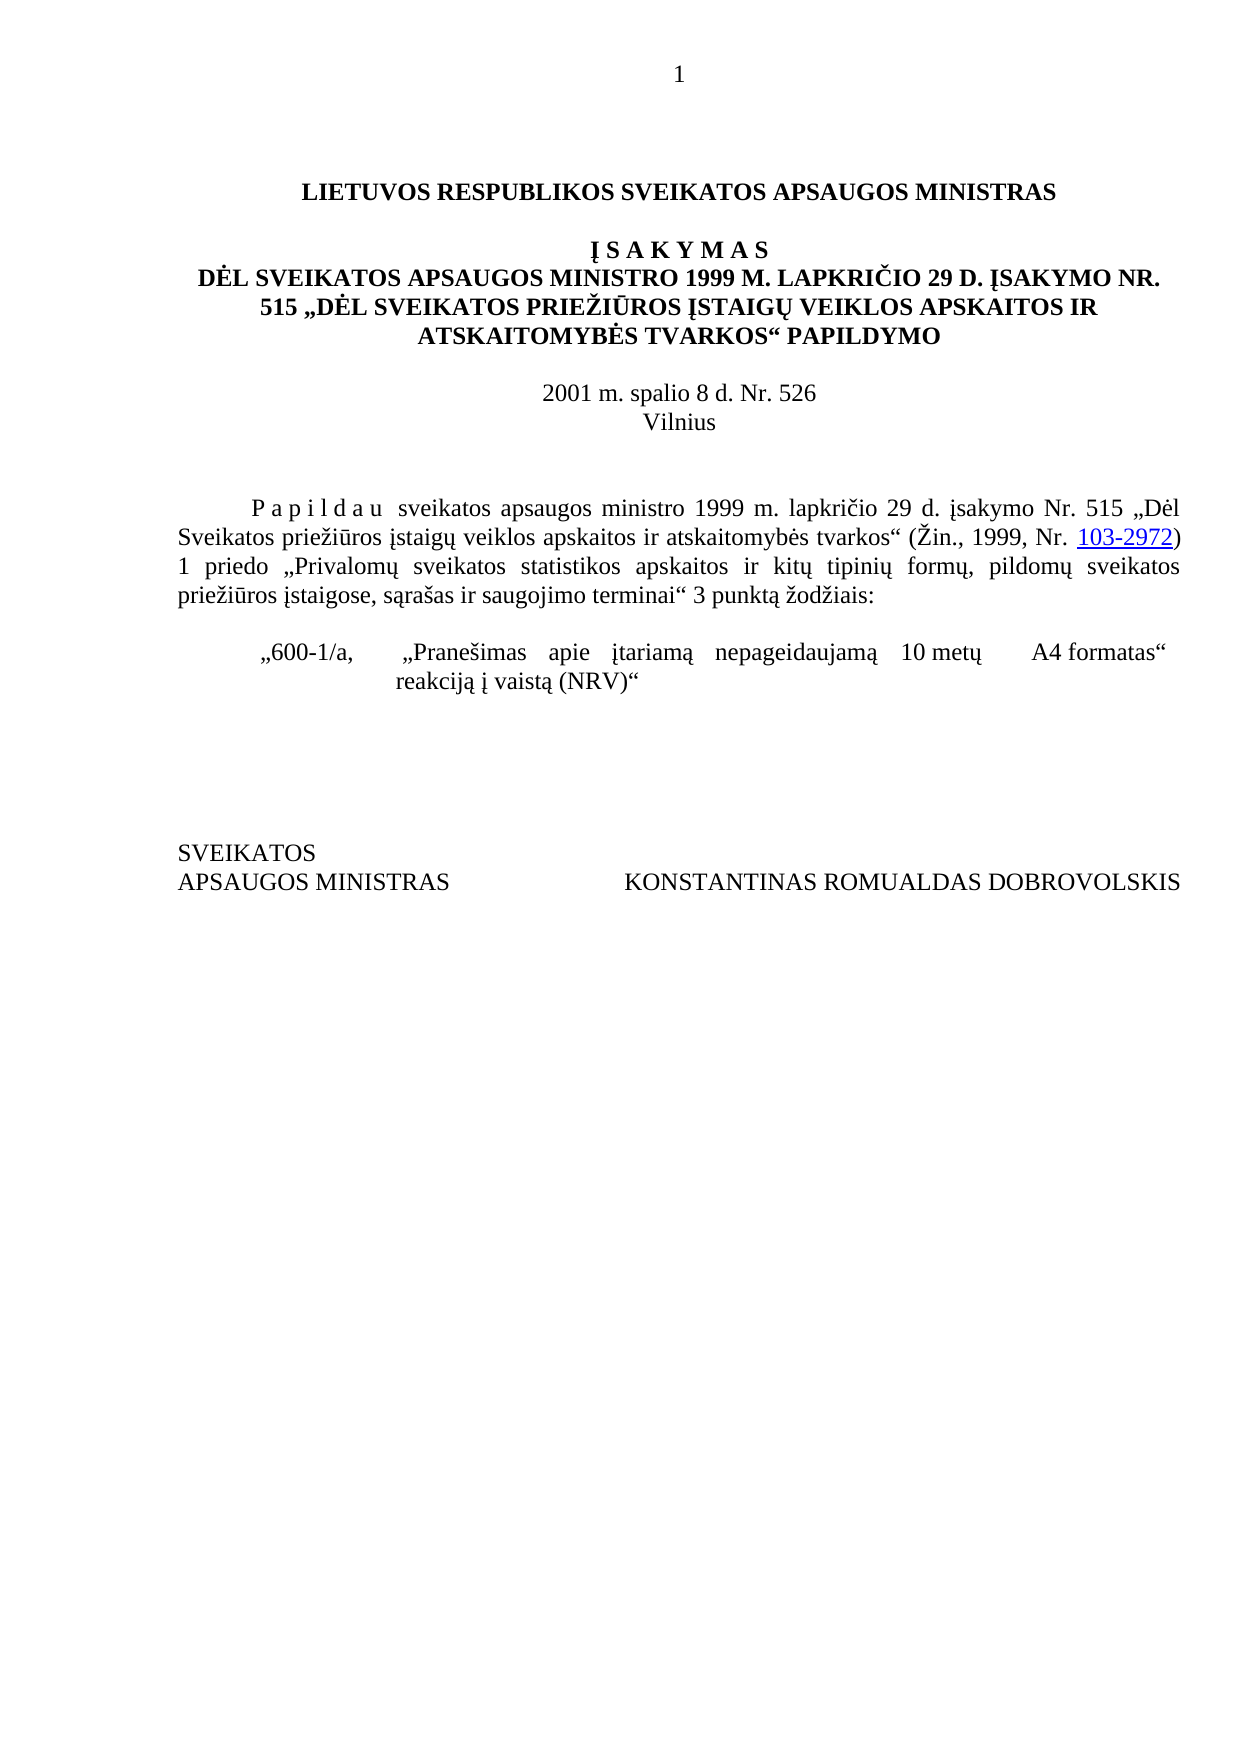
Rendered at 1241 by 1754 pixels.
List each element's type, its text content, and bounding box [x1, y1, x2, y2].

text Papildau sveikatos apsaugos ministro 1999 m. lapkričio 29 d. įsakymo Nr. 515 „Dėl Sveikatos priežiūros įstaigų veiklos apskaitos ir atskaitomybės tvarkos“ (Žin., 1999, Nr. 103-2972) 1 priedo „Privalomų sveikatos statistikos apskaitos ir kitų tipinių formų, pildomų sveikatos priežiūros įstaigose, sąrašas ir saugojimo terminai“ 3 punktą žodžiais: [177, 493, 1181, 608]
text Į S A K Y M A S [177, 235, 1181, 263]
table_header „600-1/a, [177, 637, 384, 695]
table_header 10 metų [889, 637, 1020, 695]
text APSAUGOS MINISTRAS KONSTANTINAS ROMUALDAS DOBROVOLSKIS [177, 867, 1181, 896]
text 2001 m. spalio 8 d. Nr. 526 [177, 378, 1181, 407]
text DĖL SVEIKATOS APSAUGOS MINISTRO 1999 M. LAPKRIČIO 29 D. ĮSAKYMO NR. 515 „DĖL SVEIKATOS PRIEŽIŪROS ĮSTAIGŲ VEIKLOS APSKAITOS IR ATSKAITOMYBĖS TVARKOS“ PAPILDYMO [177, 263, 1181, 350]
table_header „Pranešimas apie įtariamą nepageidaujamą reakciją į vaistą (NRV)“ [384, 637, 889, 695]
text LIETUVOS RESPUBLIKOS SVEIKATOS APSAUGOS MINISTRAS [177, 177, 1181, 206]
text SVEIKATOS [177, 838, 1181, 867]
table_header A4 formatas“ [1020, 637, 1181, 695]
text Vilnius [177, 407, 1181, 436]
